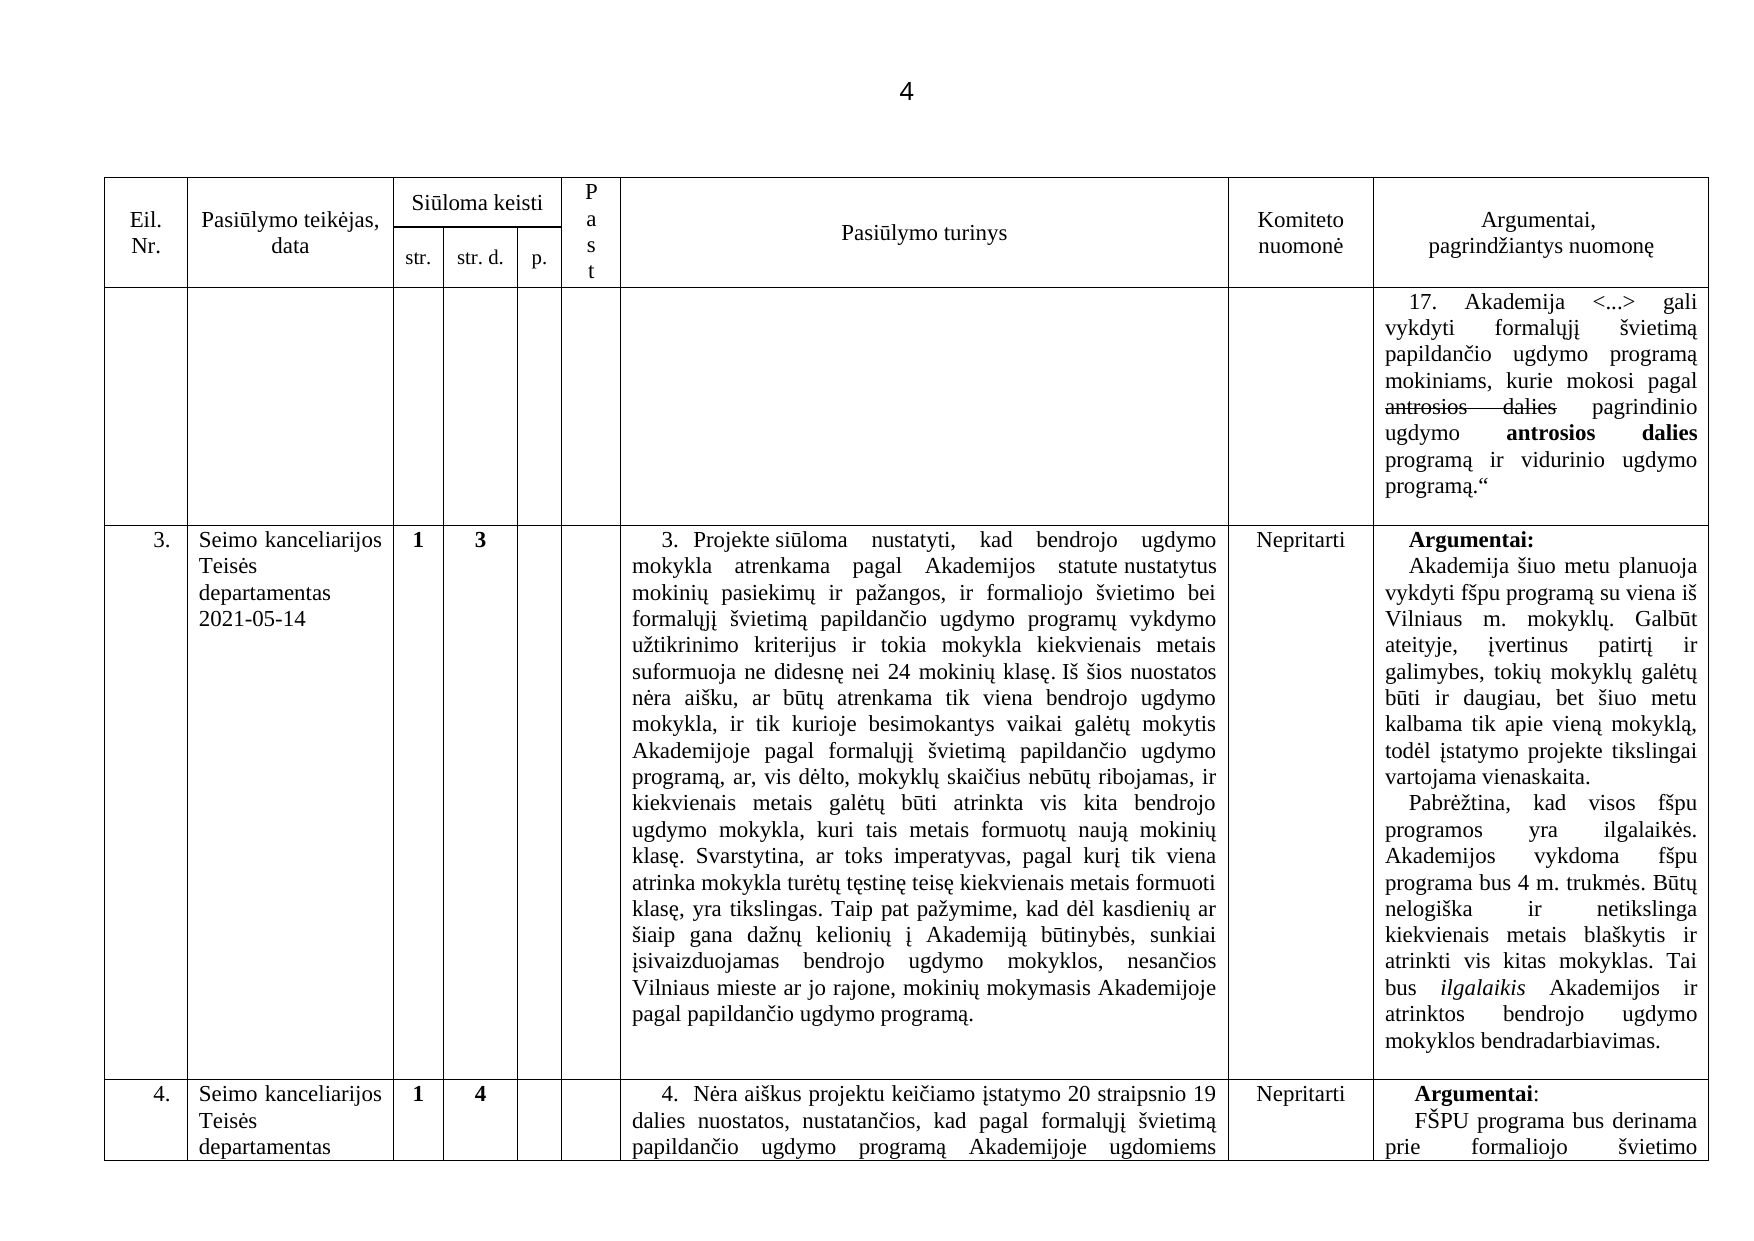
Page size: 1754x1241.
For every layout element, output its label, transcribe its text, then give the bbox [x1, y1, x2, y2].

table_cell Seimo kanceliarijos Teisės departamentas [188, 1080, 393, 1159]
table_header Pasiūlymo turinys [621, 178, 1228, 287]
table_cell [444, 288, 517, 525]
table_cell 1 [394, 526, 443, 1079]
table_cell [562, 526, 620, 1079]
table_cell 17. Akademija <...> gali vykdyti formalųjį švietimą papildančio ugdymo programą mokiniams, kurie mokosi pagal antrosios dalies pagrindinio ugdymo antrosios dalies programą ir vidurinio ugdymo programą.“ [1374, 288, 1708, 525]
table_header Komiteto nuomonė [1229, 178, 1373, 287]
table_cell [105, 526, 187, 1079]
table_cell 4. Nėra aiškus projektu keičiamo įstatymo 20 straipsnio 19 dalies nuostatos, nustatančios, kad pagal formalųjį švietimą papildančio ugdymo programą Akademijoje ugdomiems [621, 1080, 1228, 1159]
table_cell 1 [394, 1080, 443, 1159]
table_cell Nepritarti [1229, 1080, 1373, 1159]
table_cell [562, 1080, 620, 1159]
table_cell 3 [444, 526, 517, 1079]
table_header Pastabos [562, 178, 620, 287]
table_cell [621, 288, 1228, 525]
table_header Eil. Nr. [105, 178, 187, 287]
table_cell [188, 288, 393, 525]
table_header Pasiūlymo teikėjas, data [188, 178, 393, 287]
table_cell [394, 288, 443, 525]
table_header Argumentai, pagrindžiantys nuomonę [1374, 178, 1708, 287]
table_cell str. d. [444, 228, 517, 287]
table_cell [105, 1080, 187, 1159]
table_cell 4 [444, 1080, 517, 1159]
table_cell Argumentai: Akademija šiuo metu planuoja vykdyti fšpu programą su viena iš Vilniaus m. mokyklų. Galbūt ateityje, įvertinus patirtį ir galimybes, tokių mokyklų galėtų būti ir daugiau, bet šiuo metu kalbama tik apie vieną mokyklą, todėl įstatymo projekte tikslingai vartojama vienaskaita. Pabrėžtina, kad visos fšpu programos yra ilgalaikės. Akademijos vykdoma fšpu programa bus 4 m. trukmės. Būtų nelogiška ir netikslinga kiekvienais metais blaškytis ir atrinkti vis kitas mokyklas. Tai bus ilgalaikis Akademijos ir atrinktos bendrojo ugdymo mokyklos bendradarbiavimas. [1374, 526, 1708, 1079]
table_cell p. [518, 228, 561, 287]
table_header Siūloma keisti [394, 178, 561, 226]
table_cell str. [394, 228, 443, 287]
table_cell Argumentai: FŠPU programa bus derinama prie formaliojo švietimo [1374, 1080, 1708, 1159]
table_cell Seimo kanceliarijos Teisės departamentas 2021-05-14 [188, 526, 393, 1079]
table_cell 3. Projekte siūloma nustatyti, kad bendrojo ugdymo mokykla atrenkama pagal Akademijos statute nustatytus mokinių pasiekimų ir pažangos, ir formaliojo švietimo bei formalųjį švietimą papildančio ugdymo programų vykdymo užtikrinimo kriterijus ir tokia mokykla kiekvienais metais suformuoja ne didesnę nei 24 mokinių klasę. Iš šios nuostatos nėra aišku, ar būtų atrenkama tik viena bendrojo ugdymo mokykla, ir tik kurioje besimokantys vaikai galėtų mokytis Akademijoje pagal formalųjį švietimą papildančio ugdymo programą, ar, vis dėlto, mokyklų skaičius nebūtų ribojamas, ir kiekvienais metais galėtų būti atrinkta vis kita bendrojo ugdymo mokykla, kuri tais metais formuotų naują mokinių klasę. Svarstytina, ar toks imperatyvas, pagal kurį tik viena atrinka mokykla turėtų tęstinę teisę kiekvienais metais formuoti klasę, yra tikslingas. Taip pat pažymime, kad dėl kasdienių ar šiaip gana dažnų kelionių į Akademiją būtinybės, sunkiai įsivaizduojamas bendrojo ugdymo mokyklos, nesančios Vilniaus mieste ar jo rajone, mokinių mokymasis Akademijoje pagal papildančio ugdymo programą. [621, 526, 1228, 1079]
table_cell [105, 288, 187, 525]
table_cell [518, 1080, 561, 1159]
table_cell [1229, 288, 1373, 525]
table_cell [562, 288, 620, 525]
table_cell [518, 526, 561, 1079]
table_cell Nepritarti [1229, 526, 1373, 1079]
table_cell [518, 288, 561, 525]
